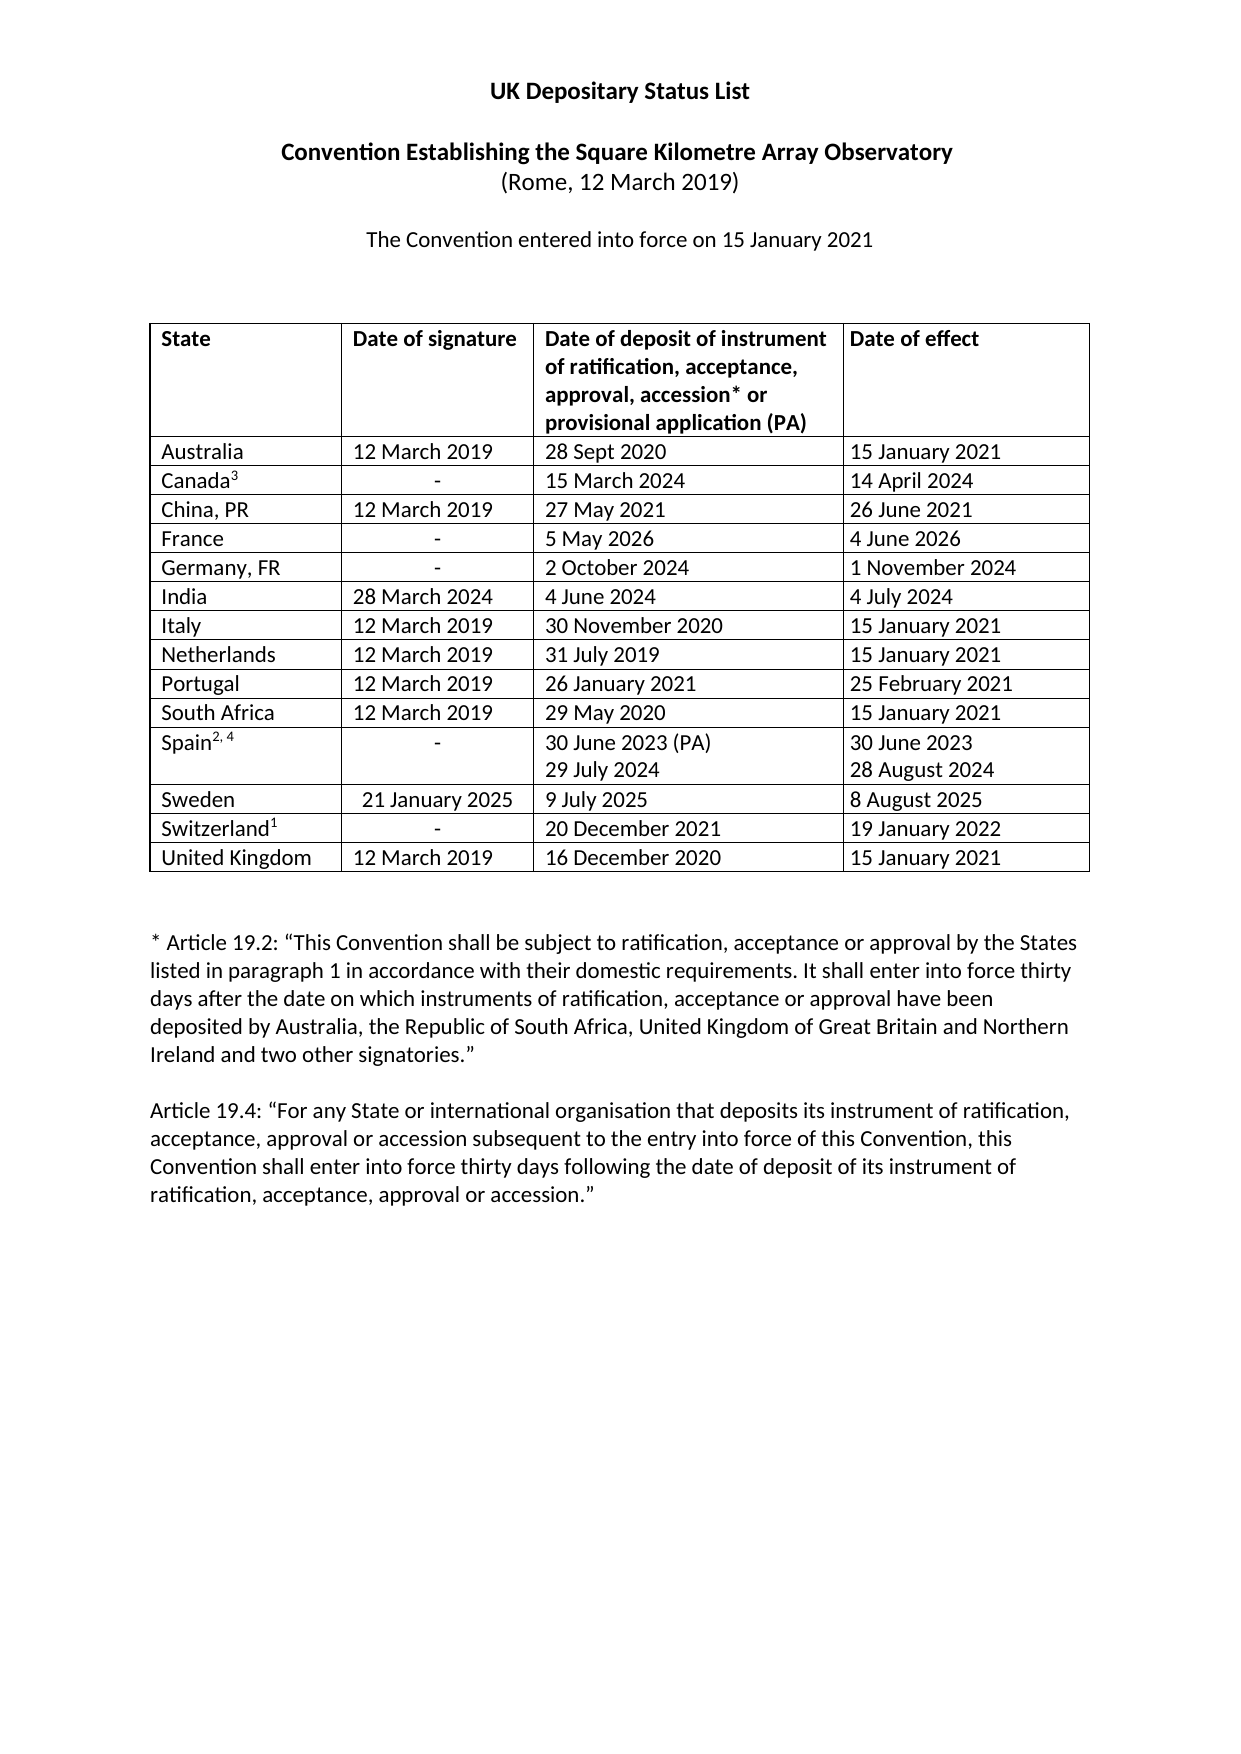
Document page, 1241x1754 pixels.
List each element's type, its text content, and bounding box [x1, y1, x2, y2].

table_header Date of effect [844, 324, 1089, 436]
table_cell Germany, FR [151, 553, 341, 581]
table_cell 26 June 2021 [844, 495, 1089, 523]
table_cell 27 May 2021 [534, 495, 843, 523]
table_cell 12 March 2019 [342, 843, 533, 871]
table_cell 30 June 2023 28 August 2024 [844, 728, 1089, 784]
table_cell 30 November 2020 [534, 611, 843, 639]
table_cell 5 May 2026 [534, 524, 843, 552]
table_header State [151, 324, 341, 436]
table_header Date of deposit of instrument of ratification, acceptance, approval, accession* or provisional application (PA) [534, 324, 843, 436]
table_cell 15 March 2024 [534, 466, 843, 494]
table_cell 28 March 2024 [342, 582, 533, 610]
table_cell 26 January 2021 [534, 670, 843, 697]
table_cell 12 March 2019 [342, 640, 533, 668]
table_cell United Kingdom [151, 843, 341, 871]
table_cell 31 July 2019 [534, 640, 843, 668]
table_cell India [151, 582, 341, 610]
table_cell 15 January 2021 [844, 699, 1089, 727]
table_cell - [342, 814, 533, 842]
table_cell 12 March 2019 [342, 437, 533, 465]
table_cell 14 April 2024 [844, 466, 1089, 494]
text Article 19.4: “For any State or international organisation that deposits its instrument of ratification, acceptance, approval or accession subsequent to the entry into force of this Convention, this Convention shall enter into force thirty days following the date of deposit of its instrument of ratification, acceptance, approval or accession.” [150, 1096, 1090, 1208]
table_cell 12 March 2019 [342, 611, 533, 639]
table_cell 2 October 2024 [534, 553, 843, 581]
table_cell 15 January 2021 [844, 843, 1089, 871]
table_cell 15 January 2021 [844, 611, 1089, 639]
table_cell 4 June 2024 [534, 582, 843, 610]
table_cell Australia [151, 437, 341, 465]
table_cell 25 February 2021 [844, 670, 1089, 697]
table_cell South Africa [151, 699, 341, 727]
table_cell 12 March 2019 [342, 670, 533, 697]
table_cell Canada3 [151, 466, 341, 494]
table_cell 29 May 2020 [534, 699, 843, 727]
table_cell - [342, 728, 533, 784]
table_cell Sweden [151, 785, 341, 813]
table_cell 20 December 2021 [534, 814, 843, 842]
table_cell Spain2, 4 [151, 728, 341, 784]
table_cell Portugal [151, 670, 341, 697]
table_cell 19 January 2022 [844, 814, 1089, 842]
text * Article 19.2: “This Convention shall be subject to ratification, acceptance or approval by the States listed in paragraph 1 in accordance with their domestic requirements. It shall enter into force thirty days after the date on which instruments of ratification, acceptance or approval have been deposited by Australia, the Republic of South Africa, United Kingdom of Great Britain and Northern Ireland and two other signatories.” [150, 900, 1090, 1068]
table_cell Netherlands [151, 640, 341, 668]
table_cell 28 Sept 2020 [534, 437, 843, 465]
table_cell 1 November 2024 [844, 553, 1089, 581]
table_cell 8 August 2025 [844, 785, 1089, 813]
table_cell France [151, 524, 341, 552]
table_cell Switzerland1 [151, 814, 341, 842]
table_cell - [342, 524, 533, 552]
table_cell 9 July 2025 [534, 785, 843, 813]
table_cell 30 June 2023 (PA) 29 July 2024 [534, 728, 843, 784]
table_cell China, PR [151, 495, 341, 523]
table_cell Italy [151, 611, 341, 639]
table_header Date of signature [342, 324, 533, 436]
table_cell 16 December 2020 [534, 843, 843, 871]
text The Convention entered into force on 15 January 2021 [150, 225, 1090, 253]
table_cell - [342, 466, 533, 494]
table_cell - [342, 553, 533, 581]
table_cell 4 July 2024 [844, 582, 1089, 610]
table_cell 15 January 2021 [844, 437, 1089, 465]
table_cell 12 March 2019 [342, 495, 533, 523]
table_cell 12 March 2019 [342, 699, 533, 727]
table_cell 15 January 2021 [844, 640, 1089, 668]
table_cell 4 June 2026 [844, 524, 1089, 552]
table_cell 21 January 2025 [342, 785, 533, 813]
